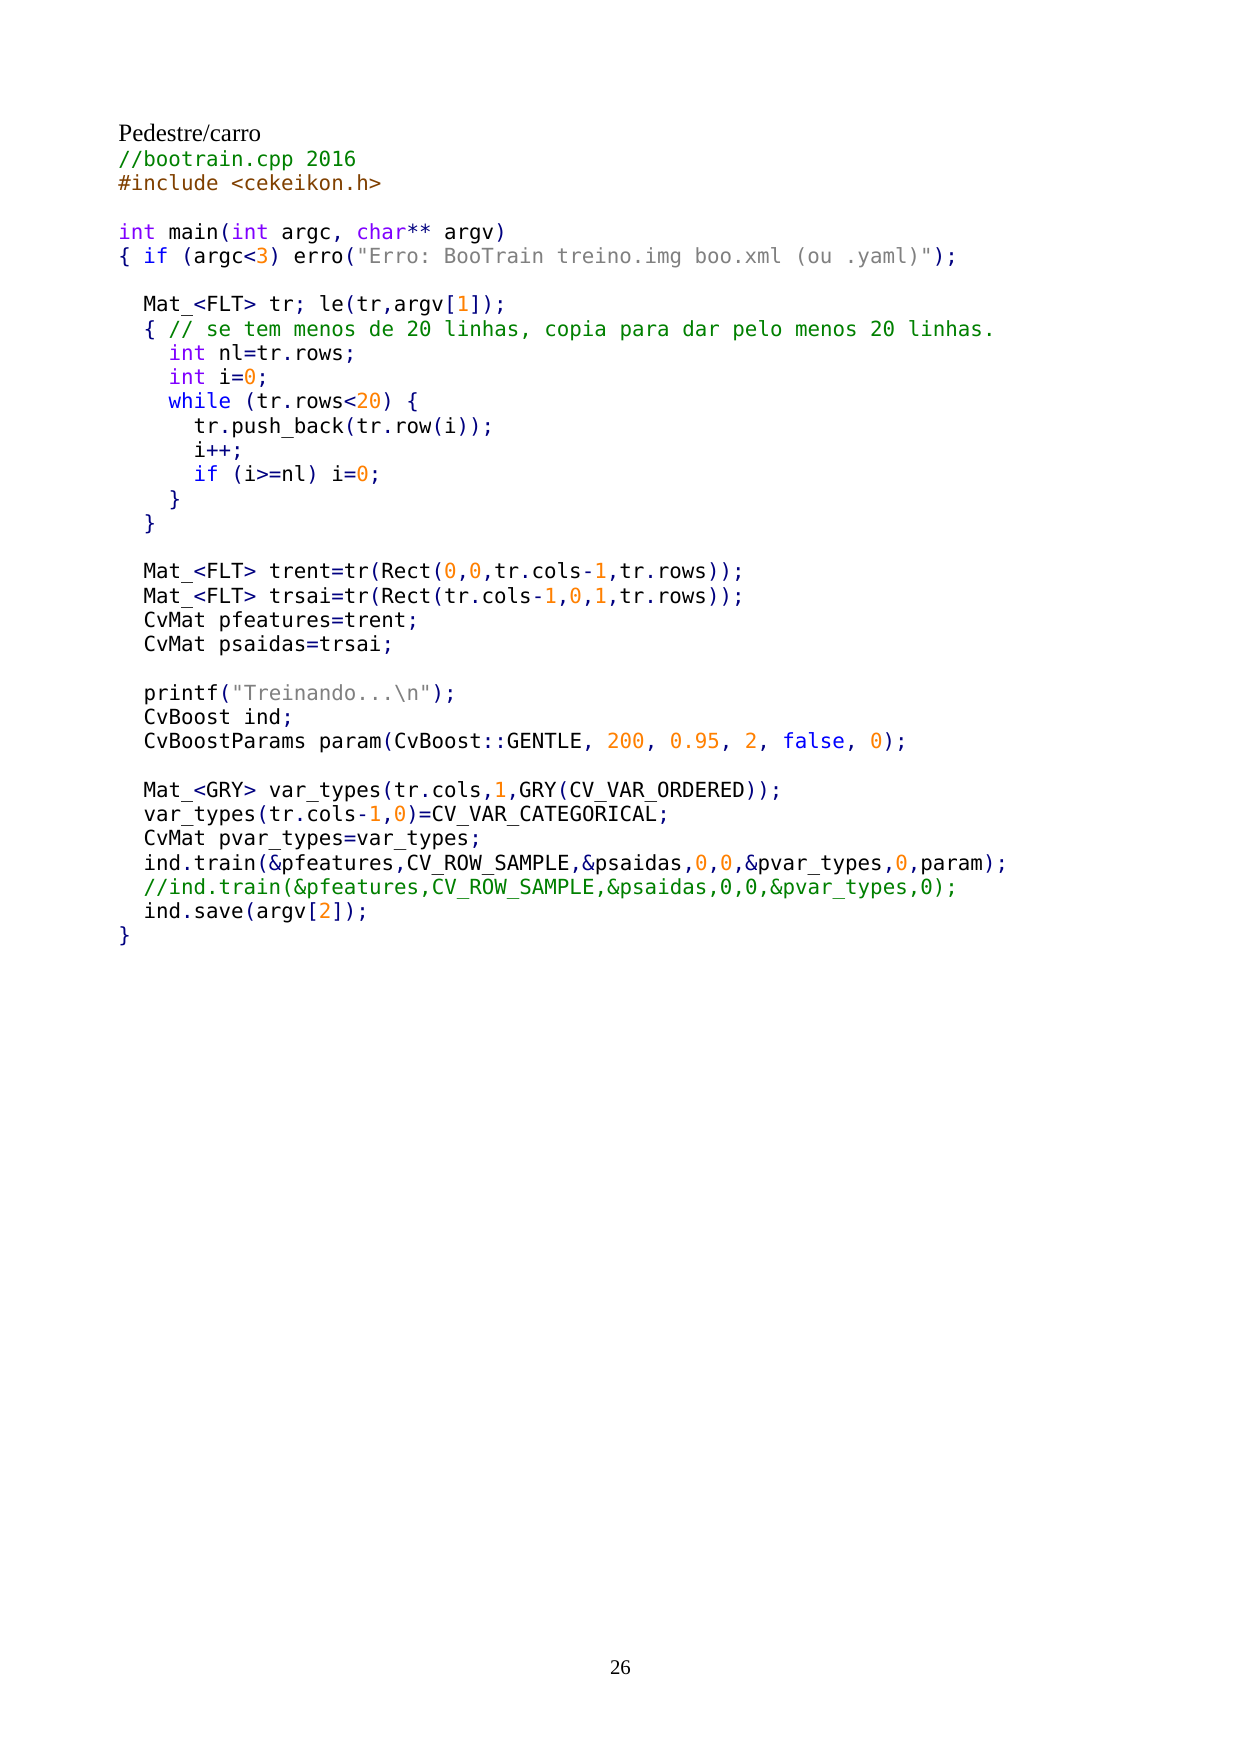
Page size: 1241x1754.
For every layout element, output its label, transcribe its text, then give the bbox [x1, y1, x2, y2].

text } [118, 923, 1122, 948]
text int nl=tr.rows; [118, 341, 1122, 365]
text CvBoost ind; [118, 705, 1122, 729]
text Mat_<FLT> trent=tr(Rect(0,0,tr.cols-1,tr.rows)); [118, 559, 1122, 584]
text //ind.train(&pfeatures,CV_ROW_SAMPLE,&psaidas,0,0,&pvar_types,0); [118, 875, 1122, 899]
text tr.push_back(tr.row(i)); [118, 414, 1122, 438]
text CvMat psaidas=trsai; [118, 632, 1122, 657]
text if (i>=nl) i=0; [118, 462, 1122, 487]
text { // se tem menos de 20 linhas, copia para dar pelo menos 20 linhas. [118, 317, 1122, 341]
text //bootrain.cpp 2016 [118, 147, 1122, 171]
text CvMat pfeatures=trent; [118, 608, 1122, 632]
text ind.train(&pfeatures,CV_ROW_SAMPLE,&psaidas,0,0,&pvar_types,0,param); [118, 851, 1122, 875]
text while (tr.rows<20) { [118, 389, 1122, 414]
text int main(int argc, char** argv) [118, 220, 1122, 244]
text Mat_<FLT> tr; le(tr,argv[1]); [118, 292, 1122, 317]
text Pedestre/carro [118, 118, 1122, 147]
text Mat_<GRY> var_types(tr.cols,1,GRY(CV_VAR_ORDERED)); [118, 778, 1122, 802]
text Mat_<FLT> trsai=tr(Rect(tr.cols-1,0,1,tr.rows)); [118, 584, 1122, 608]
text #include <cekeikon.h> [118, 171, 1122, 195]
text CvMat pvar_types=var_types; [118, 826, 1122, 851]
text i++; [118, 438, 1122, 462]
text } [118, 511, 1122, 535]
text CvBoostParams param(CvBoost::GENTLE, 200, 0.95, 2, false, 0); [118, 729, 1122, 754]
text var_types(tr.cols-1,0)=CV_VAR_CATEGORICAL; [118, 802, 1122, 826]
text } [118, 487, 1122, 511]
text printf("Treinando...\n"); [118, 681, 1122, 705]
text { if (argc<3) erro("Erro: BooTrain treino.img boo.xml (ou .yaml)"); [118, 244, 1122, 268]
text ind.save(argv[2]); [118, 899, 1122, 923]
text int i=0; [118, 365, 1122, 389]
